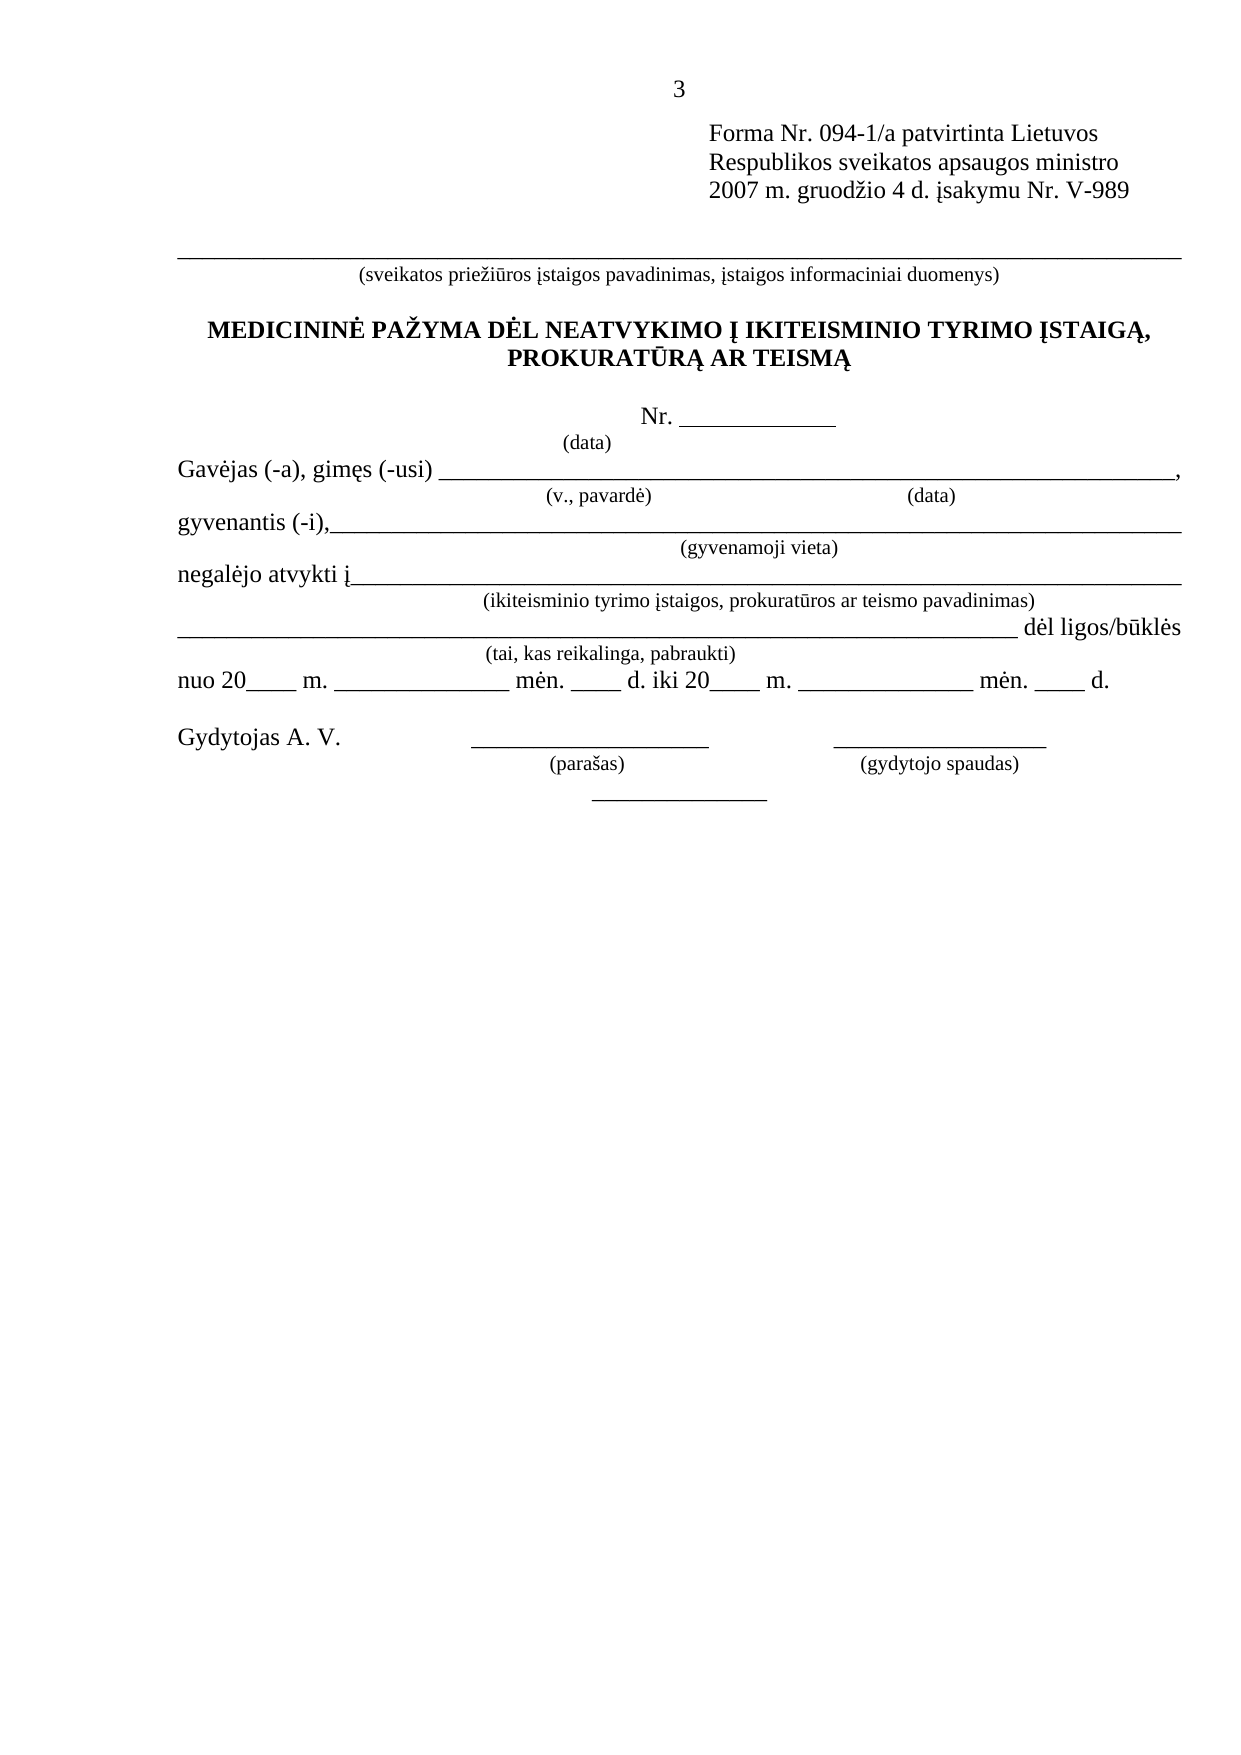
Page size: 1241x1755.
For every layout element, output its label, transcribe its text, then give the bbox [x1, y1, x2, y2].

text Respublikos sveikatos apsaugos ministro [177, 147, 1181, 176]
text (ikiteisminio tyrimo įstaigos, prokuratūros ar teismo pavadinimas) [177, 588, 1181, 612]
text (v., pavardė) (data) [177, 482, 1181, 507]
text gyvenantis (-i), [177, 507, 1181, 535]
text (parašas) (gydytojo spaudas) [177, 751, 1181, 775]
text (gyvenamoji vieta) [177, 535, 1181, 559]
text Forma Nr. 094-1/a patvirtinta Lietuvos [709, 118, 1181, 147]
text (sveikatos priežiūros įstaigos pavadinimas, įstaigos informaciniai duomenys) [177, 262, 1181, 286]
text negalėjo atvykti į [177, 559, 1181, 588]
text Gydytojas A. V. ___________________ _________________ [177, 722, 1181, 751]
text Gavėjas (-a), gimęs (-usi) , [177, 454, 1181, 482]
text nuo 20____ m. ______________ mėn. ____ d. iki 20____ m. ______________ mėn. ____ d. [177, 665, 1181, 694]
text 2007 m. gruodžio 4 d. įsakymu Nr. V-989 [177, 176, 1181, 204]
text Nr. [177, 401, 1181, 430]
text _ dėl ligos/būklės [177, 612, 1181, 641]
text _ [177, 233, 1181, 258]
text MEDICININĖ PAŽYMA DĖL NEATVYKIMO Į IKITEISMINIO TYRIMO ĮSTAIGĄ, PROKURATŪRĄ AR TEISMĄ [177, 315, 1181, 372]
text (data) [177, 430, 1181, 454]
text (tai, kas reikalinga, pabraukti) [177, 641, 1181, 665]
text ______________ [177, 775, 1181, 804]
